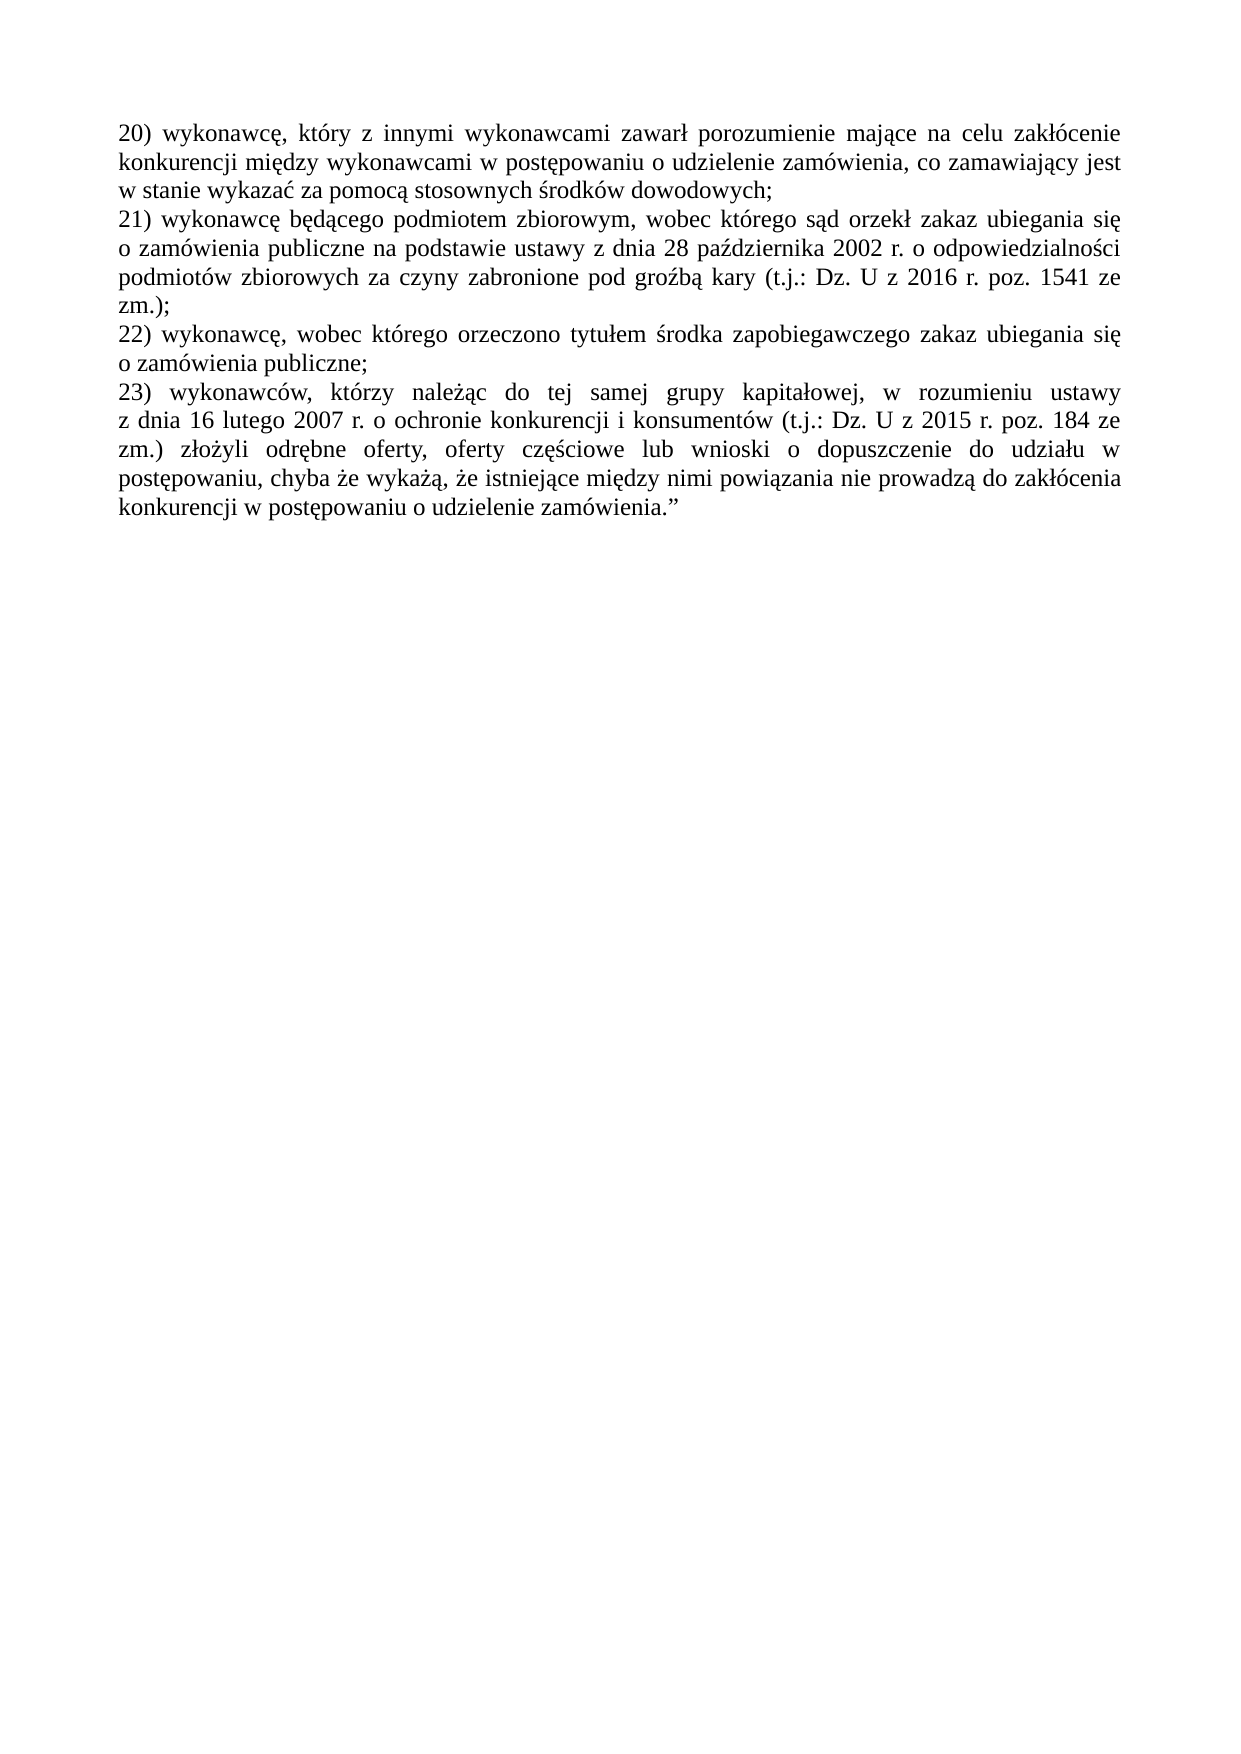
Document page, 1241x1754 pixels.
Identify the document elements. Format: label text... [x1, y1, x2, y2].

text 22) wykonawcę, wobec którego orzeczono tytułem środka zapobiegawczego zakaz ubiegania się o zamówienia publiczne; [118, 319, 1122, 377]
text 21) wykonawcę będącego podmiotem zbiorowym, wobec którego sąd orzekł zakaz ubiegania się o zamówienia publiczne na podstawie ustawy z dnia 28 października 2002 r. o odpowiedzialności podmiotów zbiorowych za czyny zabronione pod groźbą kary (t.j.: Dz. U z 2016 r. poz. 1541 ze zm.); [118, 204, 1122, 319]
text 23) wykonawców, którzy należąc do tej samej grupy kapitałowej, w rozumieniu ustawy z dnia 16 lutego 2007 r. o ochronie konkurencji i konsumentów (t.j.: Dz. U z 2015 r. poz. 184 ze zm.) złożyli odrębne oferty, oferty częściowe lub wnioski o dopuszczenie do udziału w postępowaniu, chyba że wykażą, że istniejące między nimi powiązania nie prowadzą do zakłócenia konkurencji w postępowaniu o udzielenie zamówienia.” [118, 377, 1122, 521]
text 20) wykonawcę, który z innymi wykonawcami zawarł porozumienie mające na celu zakłócenie konkurencji między wykonawcami w postępowaniu o udzielenie zamówienia, co zamawiający jest w stanie wykazać za pomocą stosownych środków dowodowych; [118, 118, 1122, 204]
